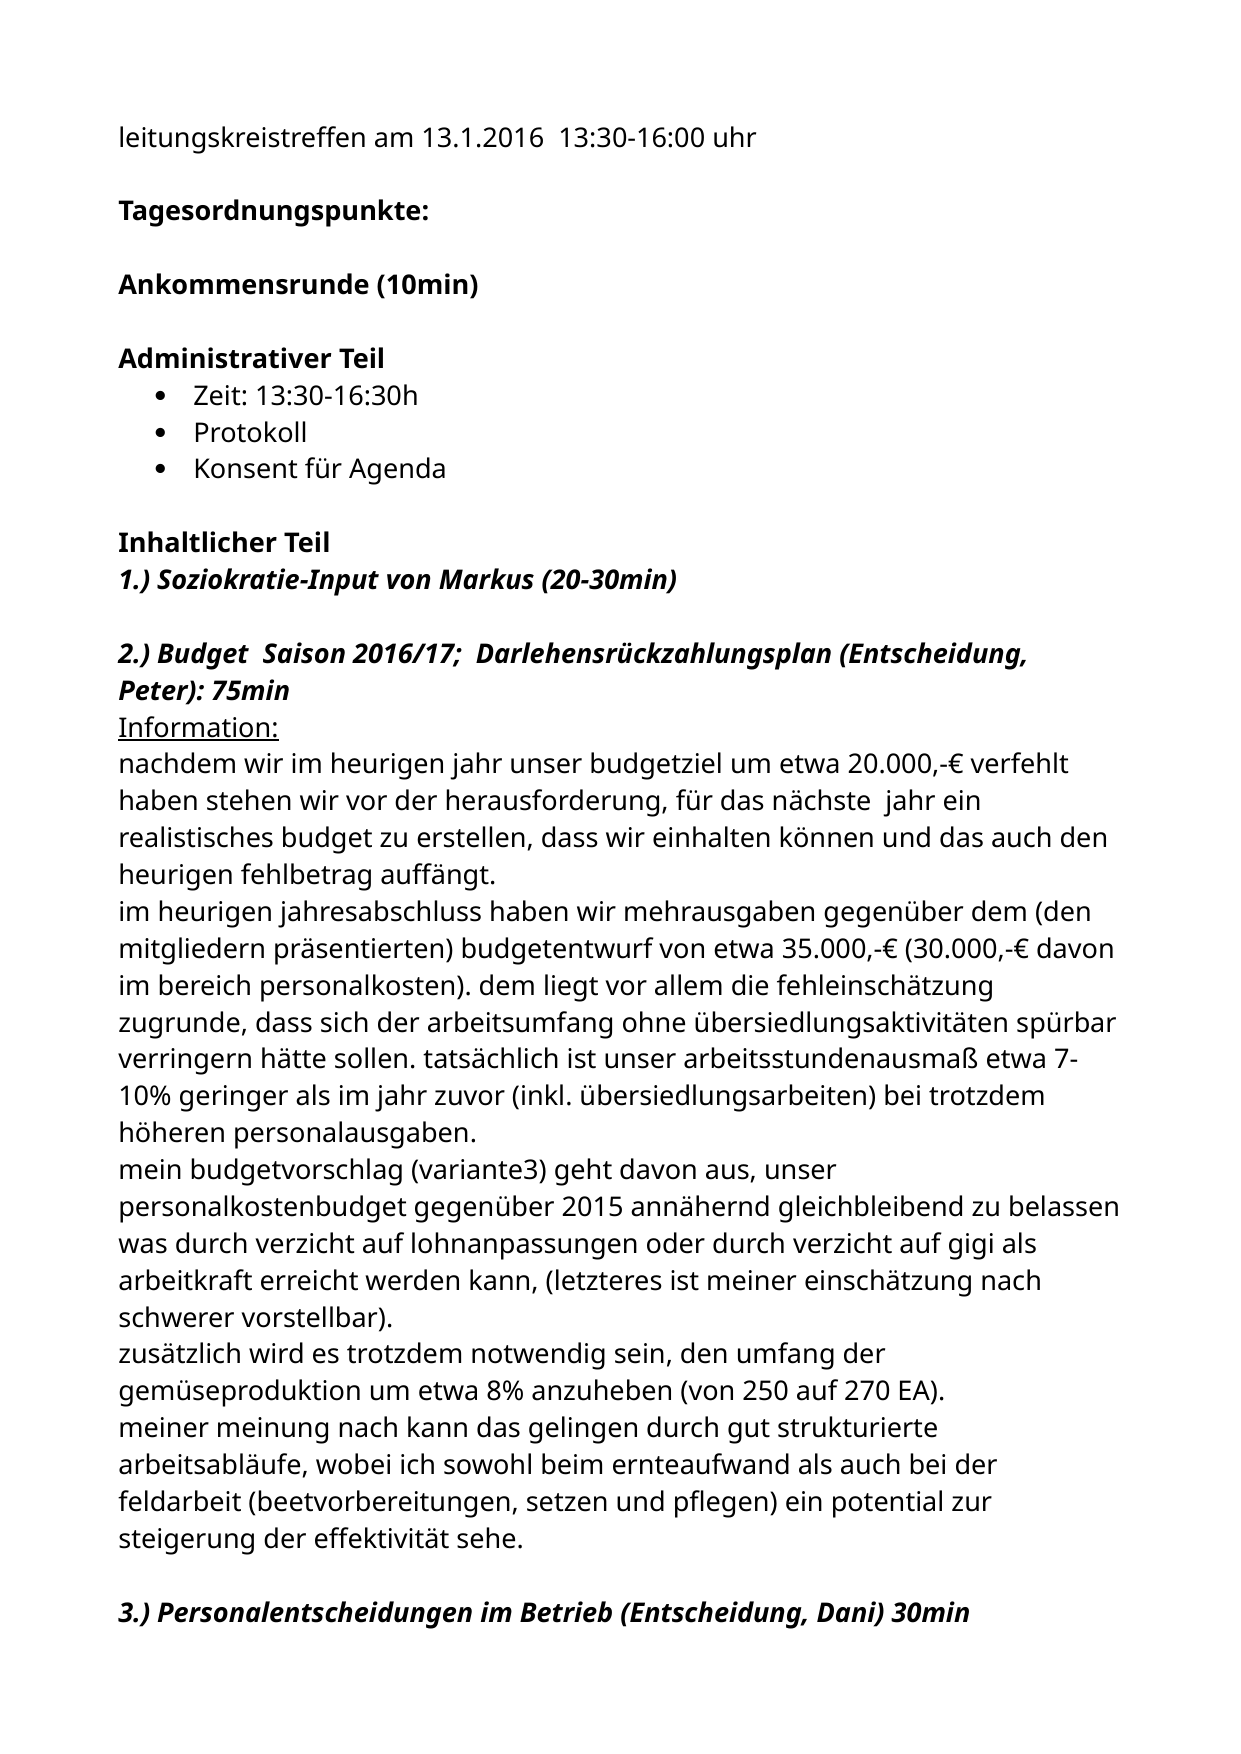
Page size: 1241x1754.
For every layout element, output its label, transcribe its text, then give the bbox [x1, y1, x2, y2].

text meiner meinung nach kann das gelingen durch gut strukturierte arbeitsabläufe, wobei ich sowohl beim ernteaufwand als auch bei der feldarbeit (beetvorbereitungen, setzen und pflegen) ein potential zur steigerung der effektivität sehe. [118, 1409, 1122, 1556]
list Protokoll [156, 413, 1122, 450]
text Tagesordnungspunkte: [118, 192, 1122, 229]
text Ankommensrunde (10min) [118, 266, 1122, 302]
list Zeit: 13:30-16:30h [156, 376, 1122, 413]
text 3.) Personalentscheidungen im Betrieb (Entscheidung, Dani) 30min [118, 1593, 1122, 1630]
list Konsent für Agenda [156, 450, 1122, 487]
text 1.) Soziokratie-Input von Markus (20-30min) [118, 561, 1122, 597]
text 2.) Budget Saison 2016/17; Darlehensrückzahlungsplan (Entscheidung, Peter): 75min Information: [118, 634, 1122, 745]
text Administrativer Teil [118, 339, 1122, 376]
text im heurigen jahresabschluss haben wir mehrausgaben gegenüber dem (den mitgliedern präsentierten) budgetentwurf von etwa 35.000,-€ (30.000,-€ davon im bereich personal­kosten). dem liegt vor allem die fehleinschätzung zugrunde, dass sich der arbeitsumfang ohne übersiedlungsaktivitäten spürbar verringern hätte sollen. tatsächlich ist unser arbeitsstundenausmaß etwa 7-10% geringer als im jahr zuvor (inkl. übersiedlungsarbeiten) bei trotzdem höheren personalausgaben. [118, 892, 1122, 1151]
text Inhaltlicher Teil [118, 524, 1122, 561]
text mein budgetvorschlag (variante3) geht davon aus, unser personalkostenbudget gegen­über 2015 annähernd gleichbleibend zu belassen was durch verzicht auf lohnanpassungen oder durch verzicht auf gigi als arbeitkraft erreicht werden kann, (letzteres ist meiner einschätzung nach schwerer vorstellbar). [118, 1151, 1122, 1335]
text leitungskreistreffen am 13.1.2016 13:30-16:00 uhr [118, 118, 1122, 155]
text zusätzlich wird es trotzdem notwendig sein, den umfang der gemüseproduktion um etwa 8% anzuheben (von 250 auf 270 EA). [118, 1335, 1122, 1409]
text nachdem wir im heurigen jahr unser budgetziel um etwa 20.000,-€ verfehlt haben stehen wir vor der herausforderung, für das nächste jahr ein realistisches budget zu erstellen, dass wir einhalten können und das auch den heurigen fehlbetrag auffängt. [118, 745, 1122, 892]
